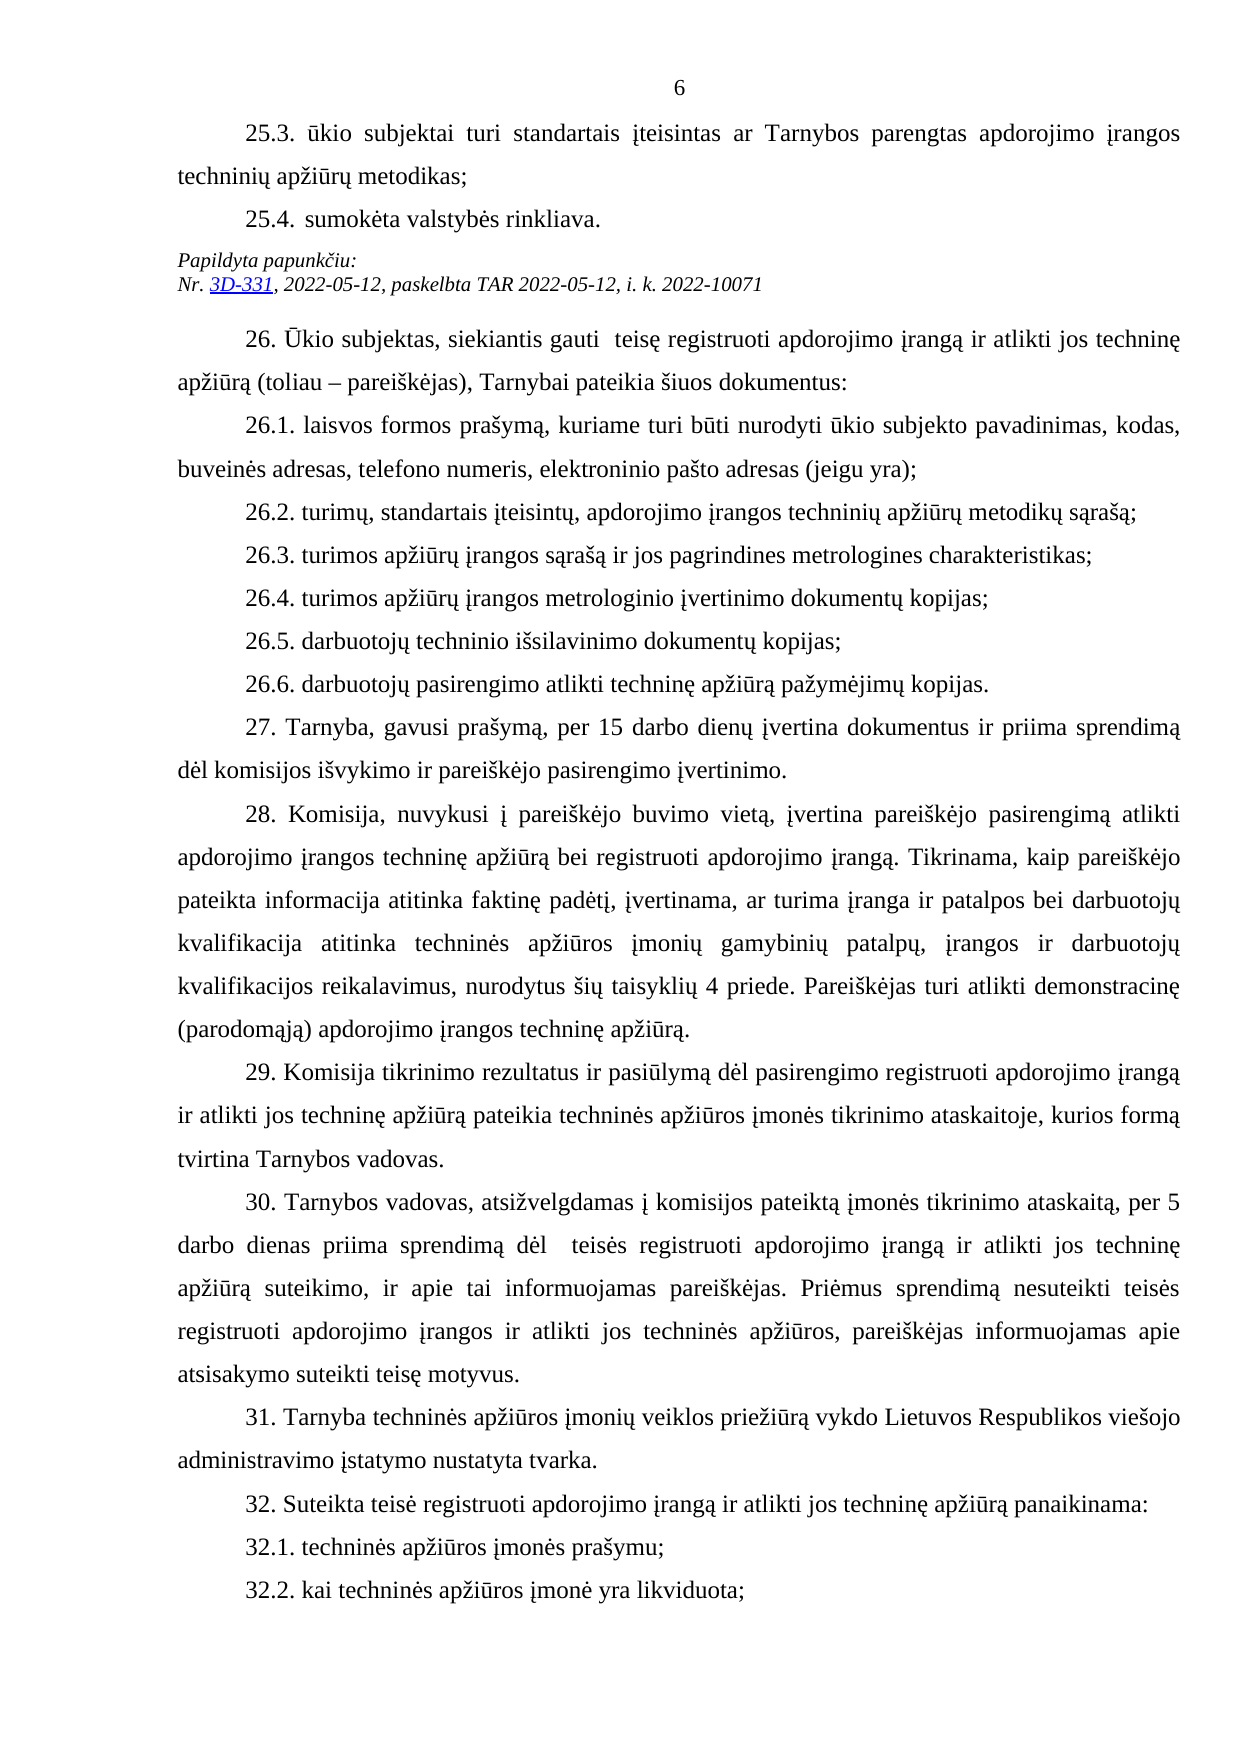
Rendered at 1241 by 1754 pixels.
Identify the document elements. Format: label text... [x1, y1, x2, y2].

text 31. Tarnyba techninės apžiūros įmonių veiklos priežiūrą vykdo Lietuvos Respublikos viešojo administravimo įstatymo nustatyta tvarka. [177, 1402, 1181, 1474]
text 26.6. darbuotojų pasirengimo atlikti techninę apžiūrą pažymėjimų kopijas. [177, 669, 1181, 698]
text 32. Suteikta teisė registruoti apdorojimo įrangą ir atlikti jos techninę apžiūrą panaikinama: [177, 1489, 1181, 1517]
text 28. Komisija, nuvykusi į pareiškėjo buvimo vietą, įvertina pareiškėjo pasirengimą atlikti apdorojimo įrangos techninę apžiūrą bei registruoti apdorojimo įrangą. Tikrinama, kaip pareiškėjo pateikta informacija atitinka faktinę padėtį, įvertinama, ar turima įranga ir patalpos bei darbuotojų kvalifikacija atitinka techninės apžiūros įmonių gamybinių patalpų, įrangos ir darbuotojų kvalifikacijos reikalavimus, nurodytus šių taisyklių 4 priede. Pareiškėjas turi atlikti demonstracinę (parodomąją) apdorojimo įrangos techninę apžiūrą. [177, 799, 1181, 1043]
text 25.4. sumokėta valstybės rinkliava. [177, 204, 1181, 233]
text 26. Ūkio subjektas, siekiantis gauti teisę registruoti apdorojimo įrangą ir atlikti jos techninę apžiūrą (toliau – pareiškėjas), Tarnybai pateikia šiuos dokumentus: [177, 324, 1181, 396]
text 29. Komisija tikrinimo rezultatus ir pasiūlymą dėl pasirengimo registruoti apdorojimo įrangą ir atlikti jos techninę apžiūrą pateikia techninės apžiūros įmonės tikrinimo ataskaitoje, kurios formą tvirtina Tarnybos vadovas. [177, 1057, 1181, 1172]
text 32.2. kai techninės apžiūros įmonė yra likviduota; [177, 1575, 1181, 1604]
text 27. Tarnyba, gavusi prašymą, per 15 darbo dienų įvertina dokumentus ir priima sprendimą dėl komisijos išvykimo ir pareiškėjo pasirengimo įvertinimo. [177, 712, 1181, 784]
text 26.3. turimos apžiūrų įrangos sąrašą ir jos pagrindines metrologines charakteristikas; [177, 540, 1181, 569]
text 26.4. turimos apžiūrų įrangos metrologinio įvertinimo dokumentų kopijas; [177, 583, 1181, 612]
text 32.1. techninės apžiūros įmonės prašymu; [177, 1532, 1181, 1561]
text 30. Tarnybos vadovas, atsižvelgdamas į komisijos pateiktą įmonės tikrinimo ataskaitą, per 5 darbo dienas priima sprendimą dėl teisės registruoti apdorojimo įrangą ir atlikti jos techninę apžiūrą suteikimo, ir apie tai informuojamas pareiškėjas. Priėmus sprendimą nesuteikti teisės registruoti apdorojimo įrangos ir atlikti jos techninės apžiūros, pareiškėjas informuojamas apie atsisakymo suteikti teisę motyvus. [177, 1187, 1181, 1388]
text Nr. 3D-331, 2022-05-12, paskelbta TAR 2022-05-12, i. k. 2022-10071 [177, 272, 1181, 296]
text 25.3. ūkio subjektai turi standartais įteisintas ar Tarnybos parengtas apdorojimo įrangos techninių apžiūrų metodikas; [177, 118, 1181, 190]
text 26.5. darbuotojų techninio išsilavinimo dokumentų kopijas; [177, 626, 1181, 655]
text 26.2. turimų, standartais įteisintų, apdorojimo įrangos techninių apžiūrų metodikų sąrašą; [177, 497, 1181, 526]
text Papildyta papunkčiu: [177, 247, 1181, 272]
text 26.1. laisvos formos prašymą, kuriame turi būti nurodyti ūkio subjekto pavadinimas, kodas, buveinės adresas, telefono numeris, elektroninio pašto adresas (jeigu yra); [177, 411, 1181, 482]
